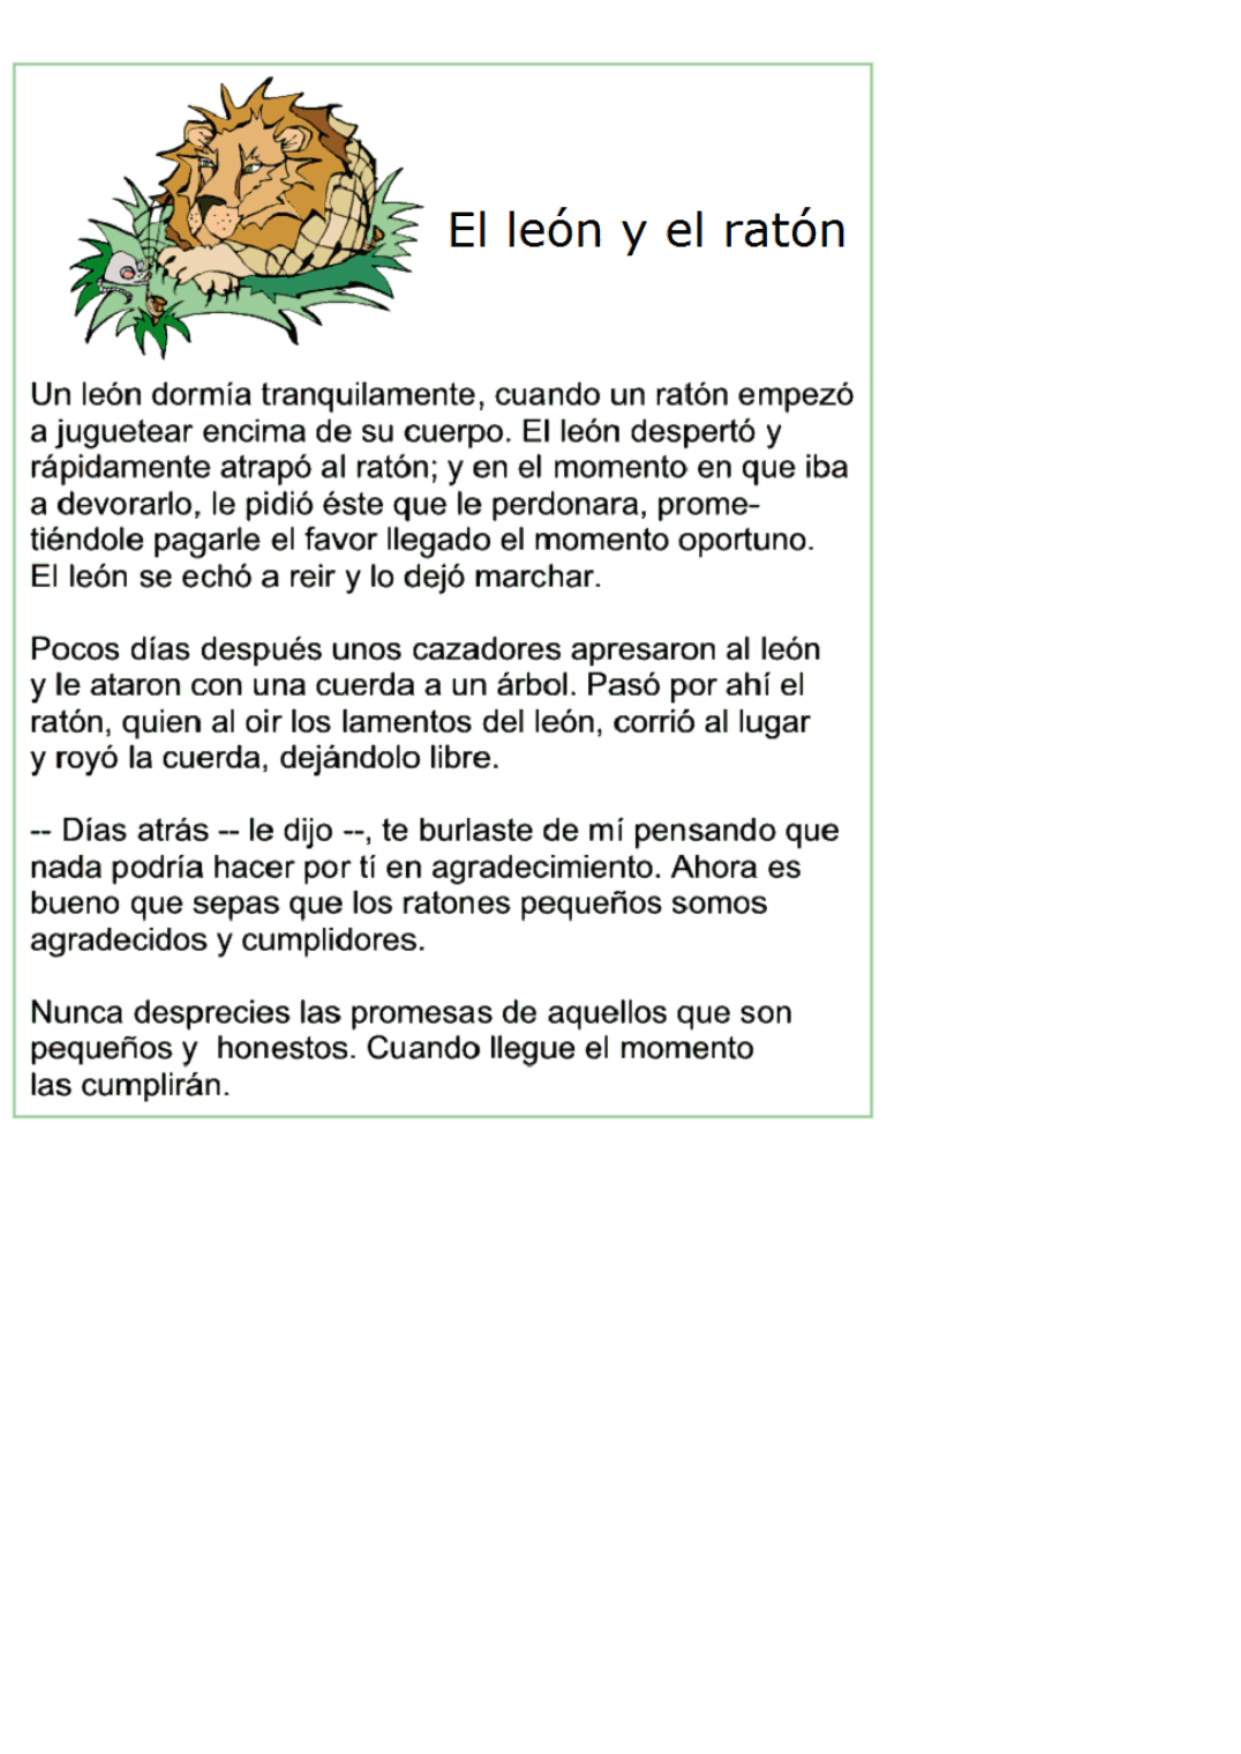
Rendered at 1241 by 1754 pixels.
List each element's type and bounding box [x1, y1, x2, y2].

picture [0, 0, 886, 1182]
